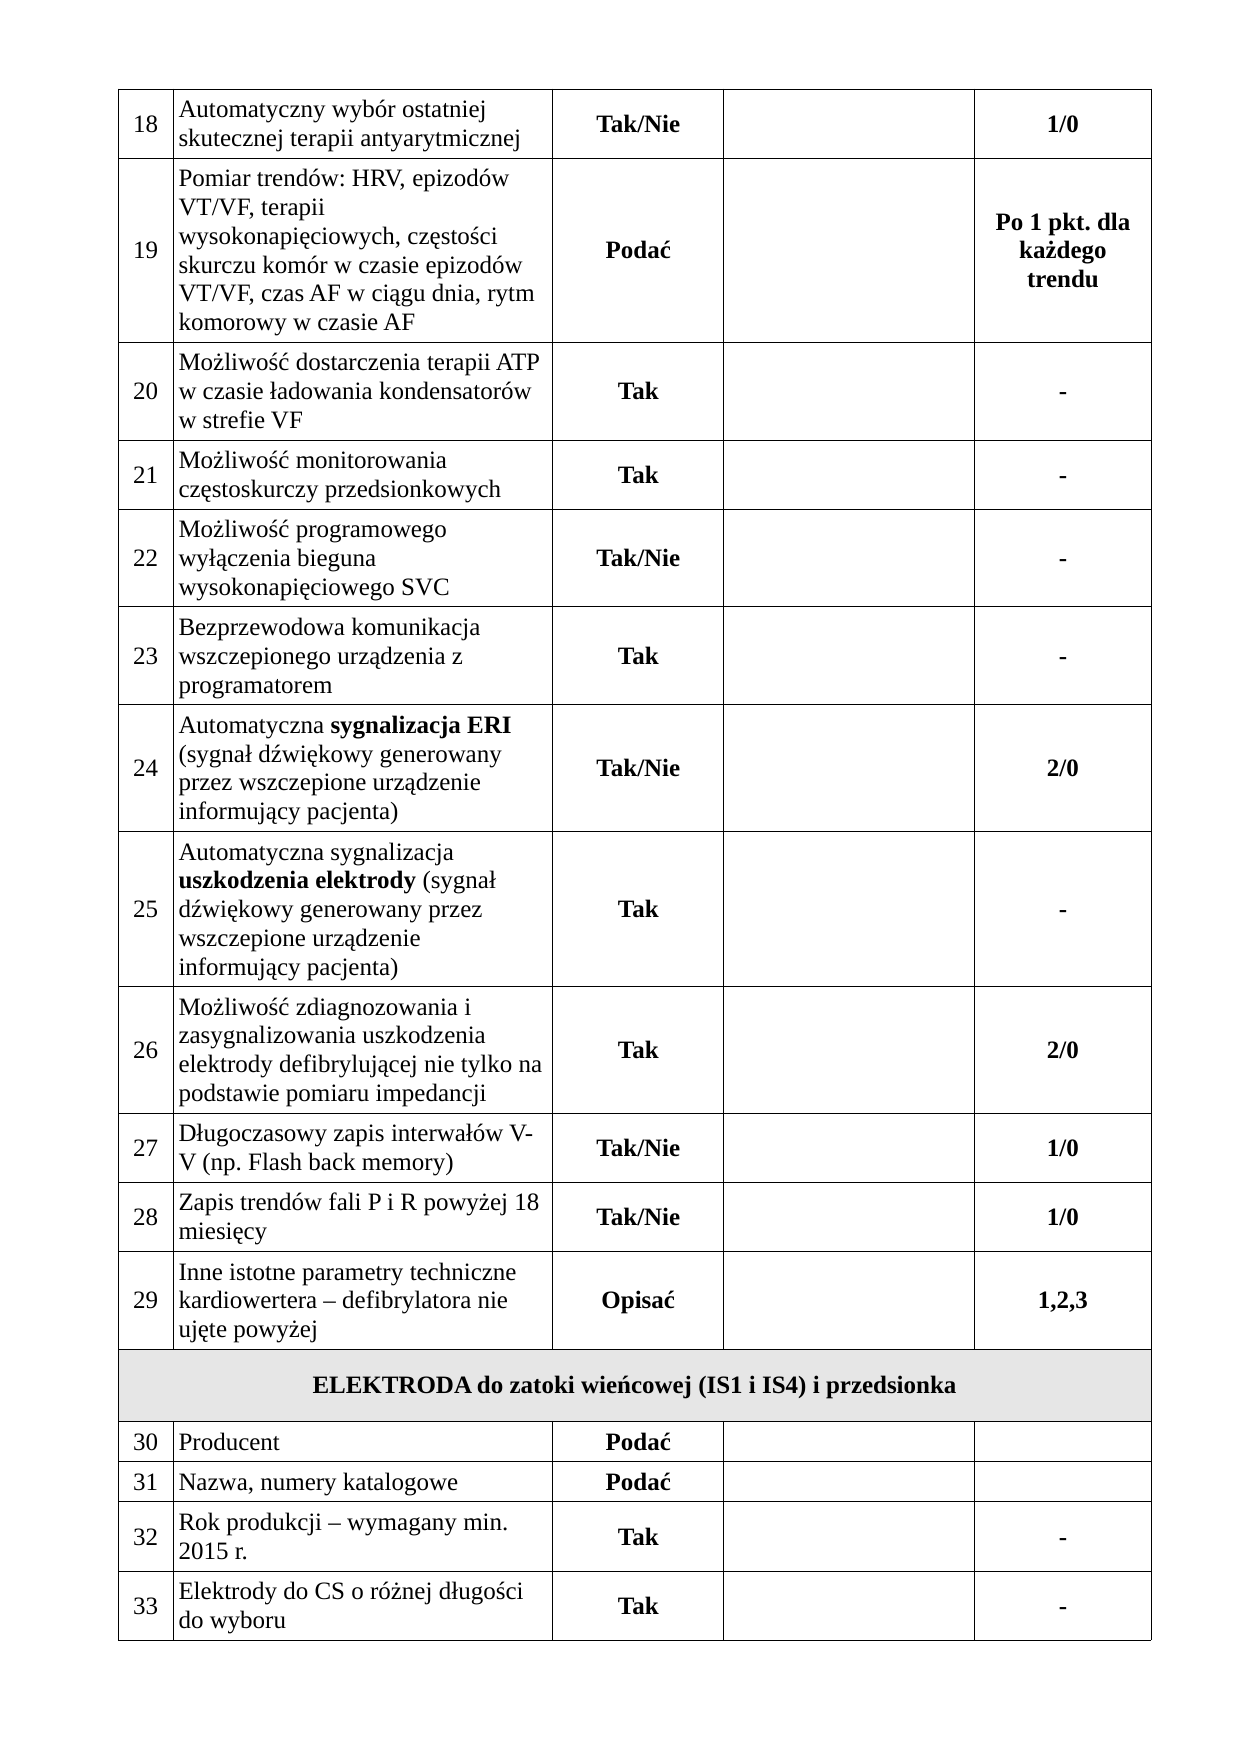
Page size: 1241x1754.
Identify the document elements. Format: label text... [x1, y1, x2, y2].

table_cell Możliwość zdiagnozowania i zasygnalizowania uszkodzenia elektrody defibrylującej nie tylko na podstawie pomiaru impedancji [174, 987, 552, 1113]
table_cell Rok produkcji – wymagany min. 2015 r. [174, 1502, 552, 1571]
table_cell - [975, 832, 1151, 986]
table_cell [724, 510, 974, 606]
table_cell Tak [553, 987, 723, 1113]
table_cell Długoczasowy zapis interwałów V-V (np. Flash back memory) [174, 1114, 552, 1182]
table_cell Podać [553, 159, 723, 342]
table_cell 25 [119, 832, 173, 986]
table_cell Możliwość programowego wyłączenia bieguna wysokonapięciowego SVC [174, 510, 552, 606]
table_cell Możliwość dostarczenia terapii ATP w czasie ładowania kondensatorów w strefie VF [174, 343, 552, 439]
table_cell [975, 1422, 1151, 1461]
table_cell [975, 1462, 1151, 1501]
table_cell Zapis trendów fali P i R powyżej 18 miesięcy [174, 1183, 552, 1251]
table_cell - [975, 510, 1151, 606]
table_cell 26 [119, 987, 173, 1113]
table_cell [724, 607, 974, 704]
table_cell Automatyczny wybór ostatniej skutecznej terapii antyarytmicznej [174, 90, 552, 158]
table_cell [724, 1462, 974, 1501]
table_cell 21 [119, 441, 173, 508]
table_cell 18 [119, 90, 173, 158]
table_cell Tak [553, 607, 723, 704]
table_cell - [975, 1572, 1151, 1639]
table_cell Automatyczna sygnalizacja ERI (sygnał dźwiękowy generowany przez wszczepione urządzenie informujący pacjenta) [174, 705, 552, 831]
table_cell [724, 441, 974, 508]
table_cell - [975, 343, 1151, 439]
table_cell [724, 987, 974, 1113]
table_cell [724, 1252, 974, 1348]
table_cell Nazwa, numery katalogowe [174, 1462, 552, 1501]
table_cell 20 [119, 343, 173, 439]
table_cell 30 [119, 1422, 173, 1461]
table_cell 28 [119, 1183, 173, 1251]
table_cell Tak/Nie [553, 705, 723, 831]
table_cell [724, 1114, 974, 1182]
table_cell 33 [119, 1572, 173, 1639]
table_cell Pomiar trendów: HRV, epizodów VT/VF, terapii wysokonapięciowych, częstości skurczu komór w czasie epizodów VT/VF, czas AF w ciągu dnia, rytm komorowy w czasie AF [174, 159, 552, 342]
table_cell Tak/Nie [553, 1114, 723, 1182]
table_cell [724, 1502, 974, 1571]
table_cell Opisać [553, 1252, 723, 1348]
table_cell Producent [174, 1422, 552, 1461]
table_cell 1/0 [975, 1183, 1151, 1251]
table_cell [724, 1183, 974, 1251]
table_cell [724, 1572, 974, 1639]
table_cell 24 [119, 705, 173, 831]
table_cell Bezprzewodowa komunikacja wszczepionego urządzenia z programatorem [174, 607, 552, 704]
table_cell [724, 159, 974, 342]
table_cell Możliwość monitorowania częstoskurczy przedsionkowych [174, 441, 552, 508]
table_cell - [975, 1502, 1151, 1571]
table_cell 2/0 [975, 705, 1151, 831]
table_cell Podać [553, 1422, 723, 1461]
table_cell ELEKTRODA do zatoki wieńcowej (IS1 i IS4) i przedsionka [119, 1350, 1151, 1421]
table_cell [724, 90, 974, 158]
table_cell 2/0 [975, 987, 1151, 1113]
table_cell Inne istotne parametry techniczne kardiowertera – defibrylatora nie ujęte powyżej [174, 1252, 552, 1348]
table_cell 1/0 [975, 1114, 1151, 1182]
table_cell 31 [119, 1462, 173, 1501]
table_cell Tak [553, 343, 723, 439]
table_cell [724, 832, 974, 986]
table_cell 1,2,3 [975, 1252, 1151, 1348]
table_cell 1/0 [975, 90, 1151, 158]
table_cell Tak/Nie [553, 1183, 723, 1251]
table_cell Po 1 pkt. dla każdego trendu [975, 159, 1151, 342]
table_cell Podać [553, 1462, 723, 1501]
table_cell 23 [119, 607, 173, 704]
table_cell Automatyczna sygnalizacja uszkodzenia elektrody (sygnał dźwiękowy generowany przez wszczepione urządzenie informujący pacjenta) [174, 832, 552, 986]
table_cell 27 [119, 1114, 173, 1182]
table_cell - [975, 441, 1151, 508]
table_cell Tak [553, 1502, 723, 1571]
table_cell Tak [553, 441, 723, 508]
table_cell [724, 705, 974, 831]
table_cell [724, 1422, 974, 1461]
table_cell 29 [119, 1252, 173, 1348]
table_cell 19 [119, 159, 173, 342]
table_cell Tak/Nie [553, 510, 723, 606]
table_cell Tak [553, 832, 723, 986]
table_cell [724, 343, 974, 439]
table_cell Tak/Nie [553, 90, 723, 158]
table_cell Tak [553, 1572, 723, 1639]
table_cell 32 [119, 1502, 173, 1571]
table_cell Elektrody do CS o różnej długości do wyboru [174, 1572, 552, 1639]
table_cell 22 [119, 510, 173, 606]
table_cell - [975, 607, 1151, 704]
